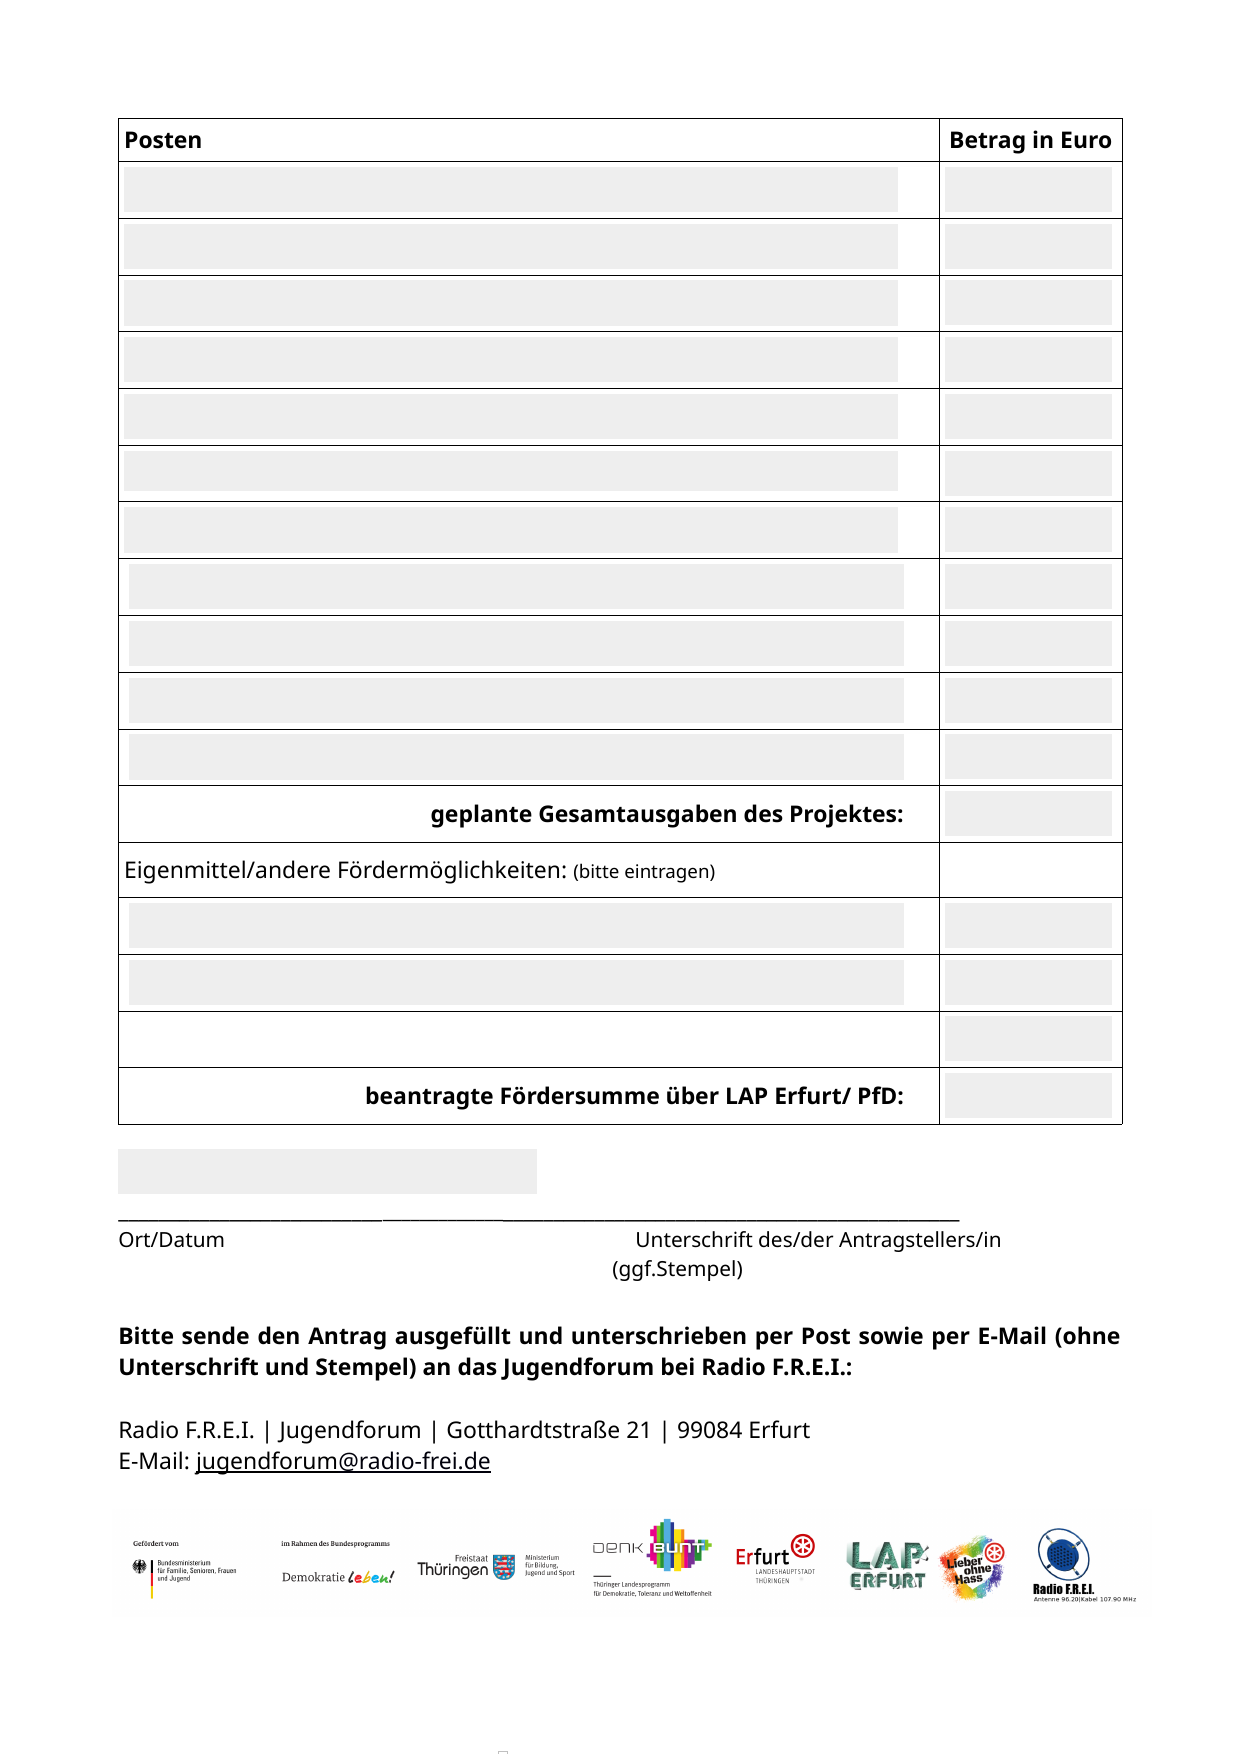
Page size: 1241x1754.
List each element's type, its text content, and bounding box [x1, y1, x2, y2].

table_cell [940, 389, 1122, 445]
table_cell [119, 446, 939, 501]
table_cell geplante Gesamtausgaben des Projektes: [119, 786, 939, 842]
table_cell [940, 843, 1122, 897]
table_cell beantragte Fördersumme über LAP Erfurt/ PfD: [119, 1068, 939, 1124]
table_cell [940, 219, 1122, 274]
table_cell [119, 730, 939, 785]
table_cell [940, 730, 1122, 785]
text Bitte sende den Antrag ausgefüllt und unterschrieben per Post sowie per E-Mail (ohne Unterschrift und Stempel) an das Jugendforum bei Radio F.R.E.I.: [118, 1320, 1122, 1382]
table_cell [119, 1012, 939, 1067]
table_cell [940, 616, 1122, 672]
table_cell [119, 276, 939, 331]
table_cell [940, 446, 1122, 501]
table_cell [940, 1068, 1122, 1124]
table_cell [119, 673, 939, 728]
table_cell [940, 673, 1122, 728]
table_cell [940, 162, 1122, 218]
text Radio F.R.E.I. | Jugendforum | Gotthardtstraße 21 | 99084 Erfurt E-Mail: jugendforum@radio-frei.de [118, 1413, 1122, 1476]
table_cell [119, 955, 939, 1011]
table_cell [119, 502, 939, 558]
table_cell [940, 332, 1122, 388]
table_cell Eigenmittel/andere Fördermöglichkeiten: (bitte eintragen) [119, 843, 939, 897]
table_cell [940, 1012, 1122, 1067]
table_header Betrag in Euro [940, 119, 1122, 161]
table_cell [119, 332, 939, 388]
table_cell [940, 276, 1122, 331]
table_cell [940, 955, 1122, 1011]
table_cell [119, 162, 939, 218]
table_cell [119, 389, 939, 445]
table_cell [940, 898, 1122, 954]
picture [111, 1509, 1152, 1617]
table_cell [119, 559, 939, 615]
table_cell [119, 898, 939, 954]
table_cell [119, 219, 939, 274]
table_cell [119, 616, 939, 672]
table_header Posten [119, 119, 939, 161]
table_cell [940, 502, 1122, 558]
table_cell [940, 786, 1122, 842]
text ____________________________________________________________________________________ [118, 1149, 1122, 1225]
table_cell [940, 559, 1122, 615]
text Ort/Datum Unterschrift des/der Antragstellers/in (ggf.Stempel) [118, 1225, 1122, 1282]
